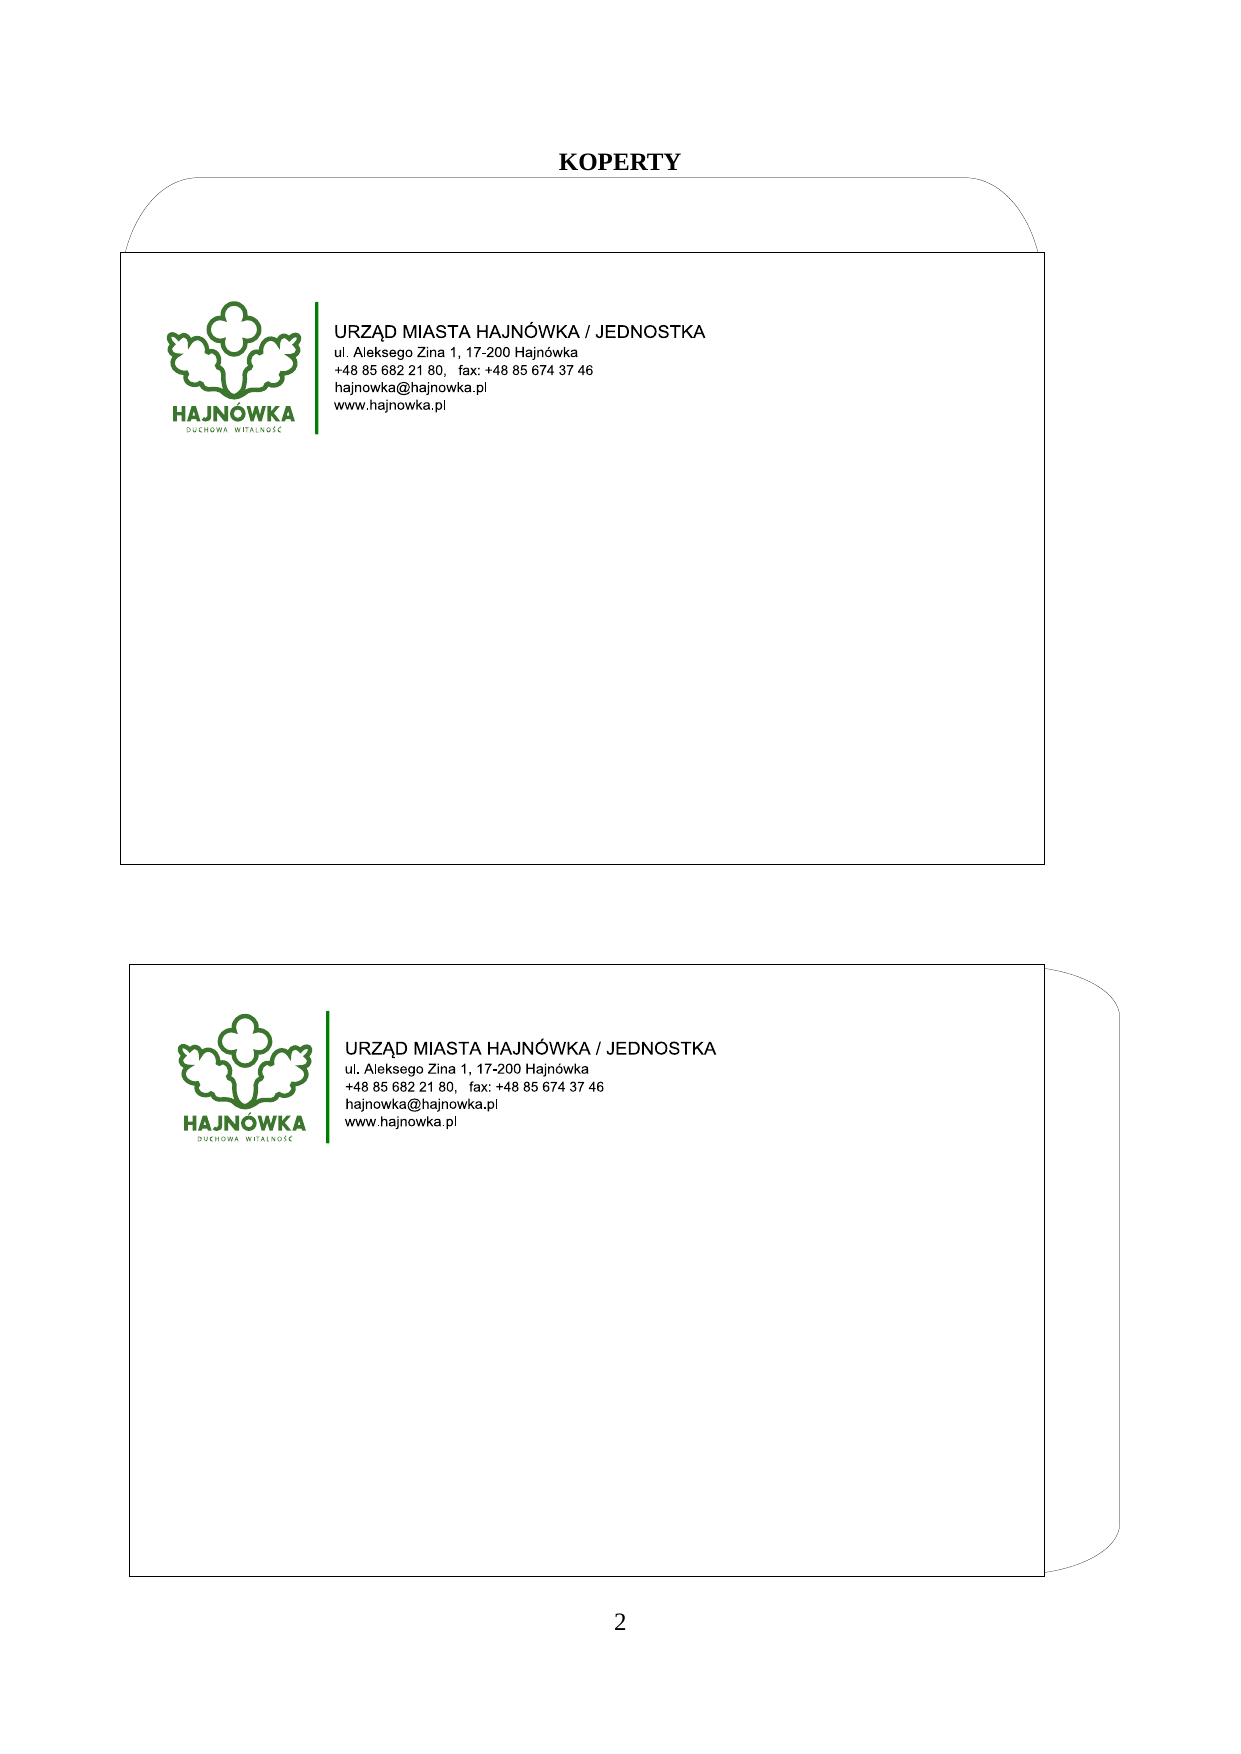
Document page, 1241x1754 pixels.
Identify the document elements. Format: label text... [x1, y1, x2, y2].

text KOPERTY [118, 147, 1122, 176]
